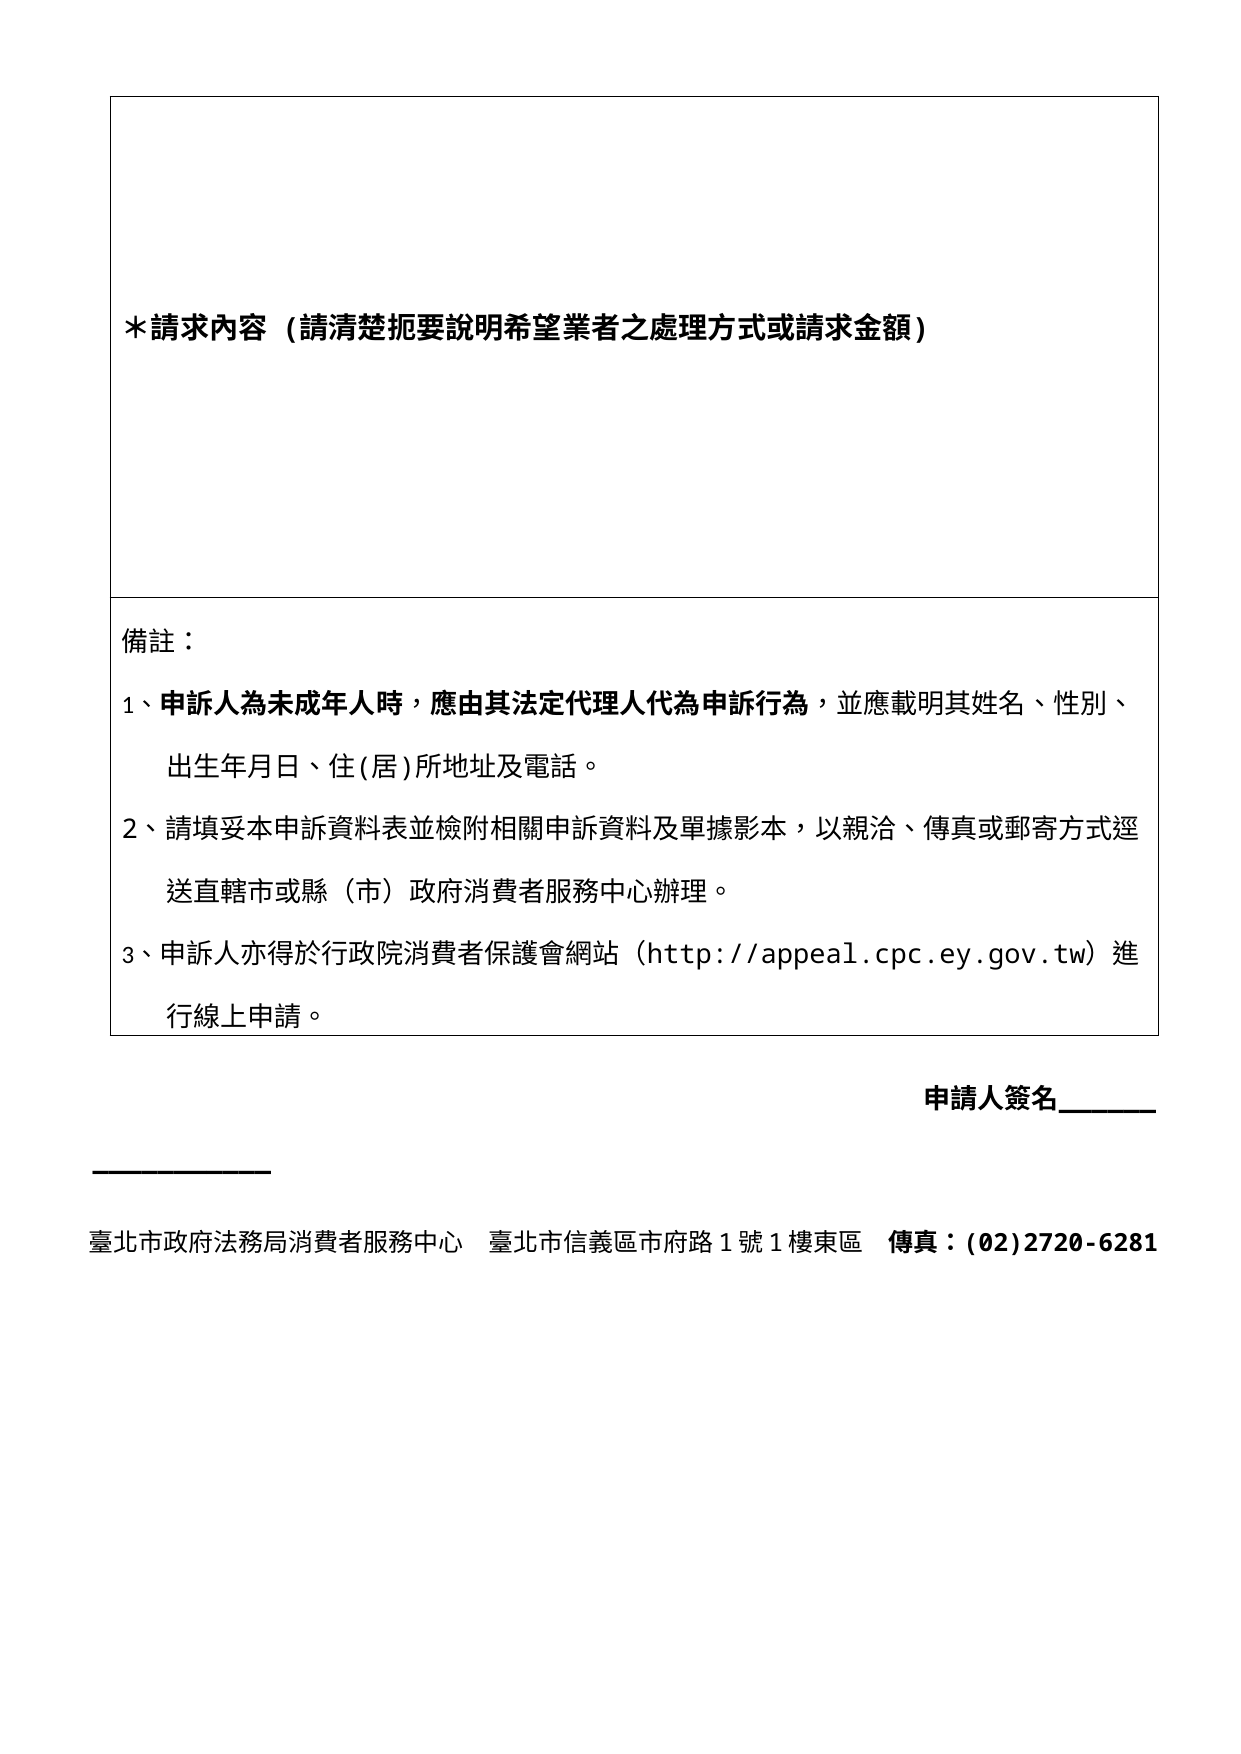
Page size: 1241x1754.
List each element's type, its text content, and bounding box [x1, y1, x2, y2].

table_cell 備註： 申訴人為未成年人時，應由其法定代理人代為申訴行為，並應載明其姓名、性別、出生年月日、住(居)所地址及電話。 請填妥本申訴資料表並檢附相關申訴資料及單據影本，以親洽、傳真或郵寄方式逕送直轄市或縣（市）政府消費者服務中心辦理。 申訴人亦得於行政院消費者保護會網站（http://appeal.cpc.ey.gov.tw）進行線上申請。 [111, 598, 1158, 1035]
text 申請人簽名_________________ [84, 1055, 1162, 1180]
table_cell ＊請求內容 (請清楚扼要說明希望業者之處理方式或請求金額) [111, 97, 1158, 597]
text 臺北市政府法務局消費者服務中心 臺北市信義區市府路1號1樓東區 傳真：(02)2720-6281 [84, 1199, 1162, 1261]
